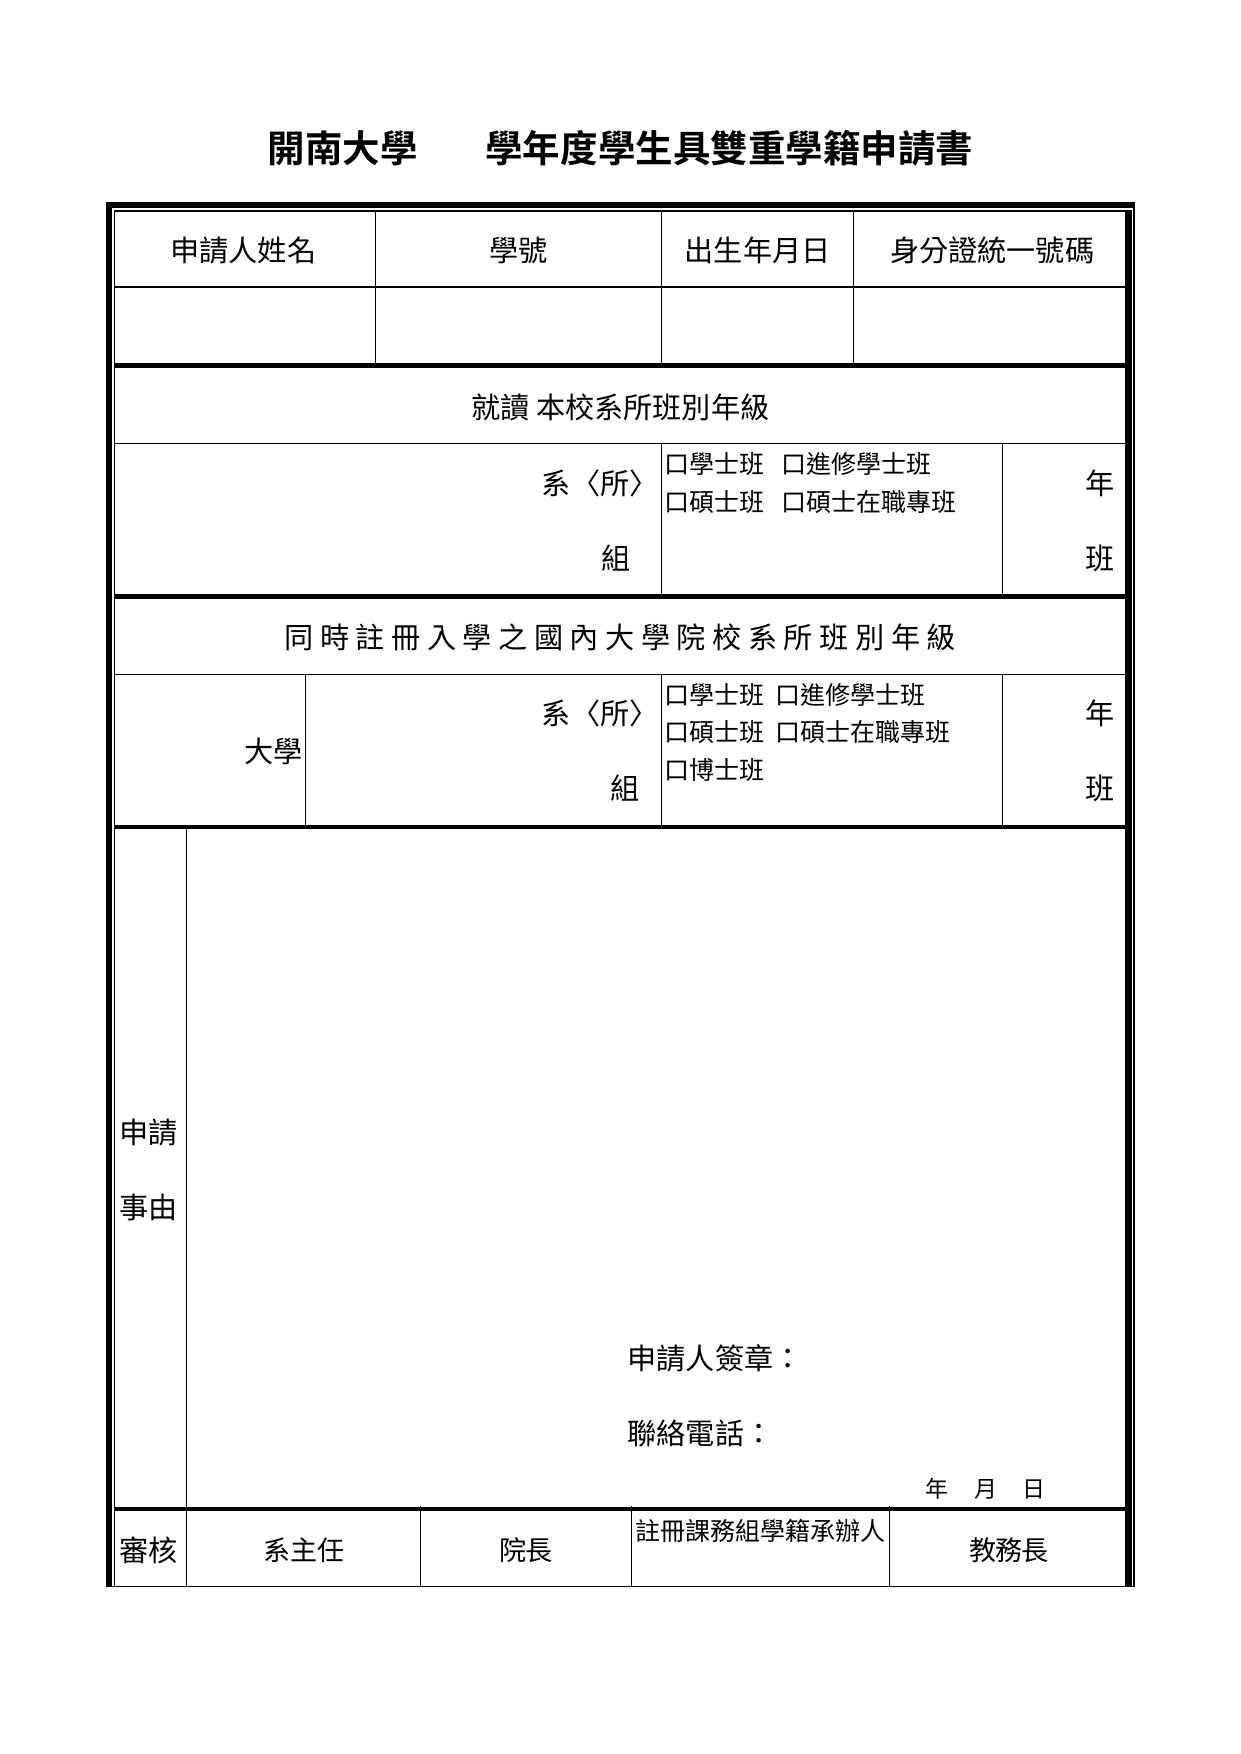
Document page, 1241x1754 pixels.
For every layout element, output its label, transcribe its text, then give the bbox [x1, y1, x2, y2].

text 開南大學 學年度學生具雙重學籍申請書 [118, 108, 1122, 183]
table_cell 就讀 本校系所班別年級 [115, 368, 1125, 443]
table_cell 註冊課務組學籍承辦人 [632, 1511, 889, 1586]
table_cell [376, 288, 661, 363]
table_cell 系主任 [187, 1511, 420, 1586]
table_cell 口學士班 口進修學士班 口碩士班 口碩士在職專班 [662, 444, 1002, 594]
table_cell 申請人簽章： 聯絡電話： 年 月 日 [187, 829, 1125, 1506]
table_cell 口學士班 口進修學士班 口碩士班 口碩士在職專班 口博士班 [662, 675, 1002, 824]
table_cell 系〈所〉 組 [115, 444, 661, 594]
table_cell 年 班 [1003, 444, 1125, 594]
table_cell [662, 288, 853, 363]
table_cell 審核 [115, 1511, 186, 1586]
table_header 出生年月日 [662, 212, 853, 286]
table_cell [854, 288, 1125, 363]
table_cell 申請事由 [115, 829, 186, 1506]
table_header 身分證統一號碼 [854, 212, 1125, 286]
table_cell 大學 [115, 675, 305, 824]
table_cell 年 班 [1003, 675, 1125, 824]
table_cell 教務長 [890, 1511, 1125, 1586]
table_cell [115, 288, 375, 363]
table_cell 系〈所〉 組 [306, 675, 661, 824]
table_header 學號 [376, 212, 661, 286]
table_cell 同 時 註 冊 入 學 之 國 內 大 學 院 校 系 所 班 別 年 級 [115, 599, 1125, 673]
table_cell 院長 [421, 1511, 631, 1586]
table_header 申請人姓名 [115, 212, 375, 286]
